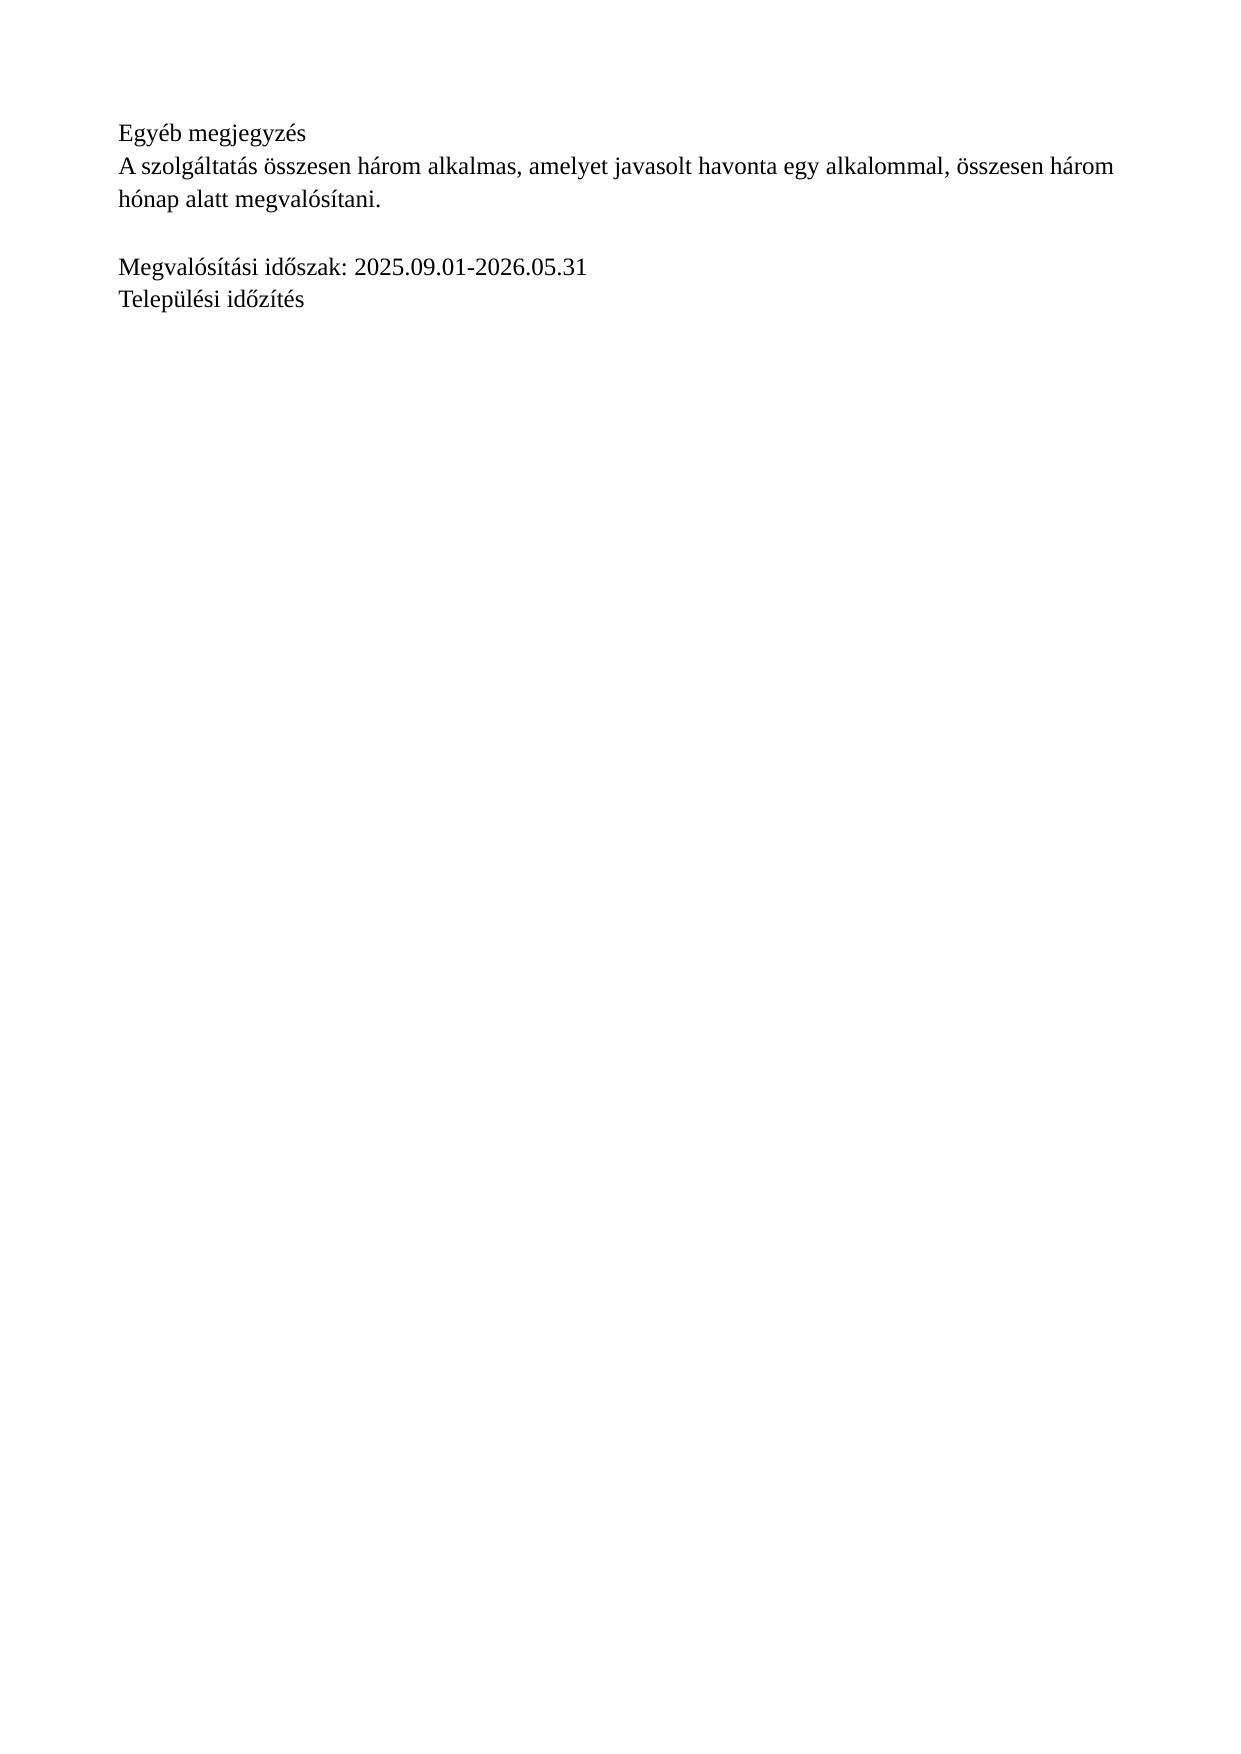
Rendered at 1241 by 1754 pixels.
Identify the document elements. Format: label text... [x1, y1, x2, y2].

text A szolgáltatás összesen három alkalmas, amelyet javasolt havonta egy alkalommal, összesen három hónap alatt megvalósítani. [118, 151, 1122, 213]
text Egyéb megjegyzés [118, 118, 1122, 147]
text ​Megvalósítási időszak: 2025.09.01-2026.05.31 Települési időzítés [118, 252, 1122, 313]
